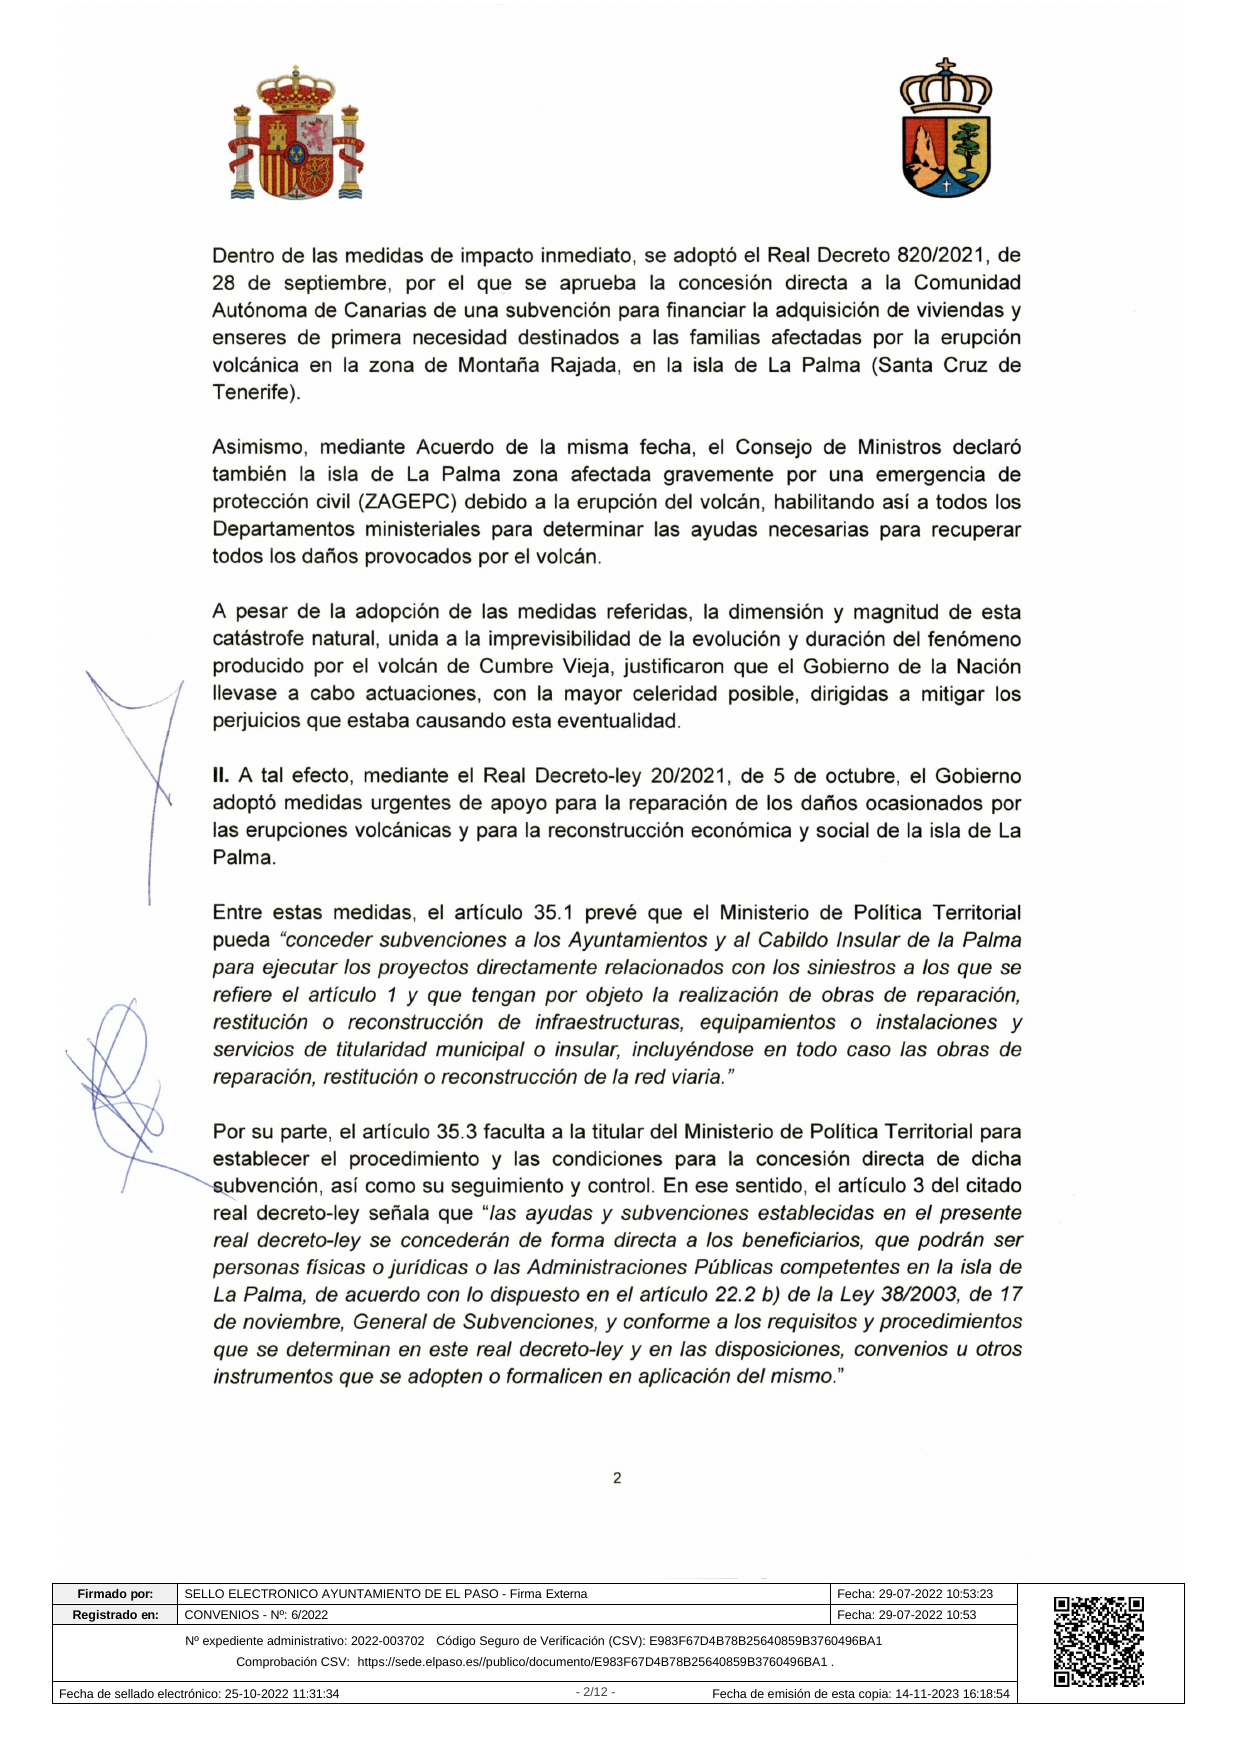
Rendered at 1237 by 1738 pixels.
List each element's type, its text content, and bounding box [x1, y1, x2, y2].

table_header Fecha: 29-07-2022 10:53:23 [831, 1584, 1017, 1603]
table_cell Registrado en: [53, 1605, 177, 1624]
table_cell Fecha de sellado electrónico: 25-10-2022 11:31:34 - 2/12 - Fecha de emisión de esta copia: 14-11-2023 16:18:54 [53, 1682, 1017, 1703]
table_cell Fecha: 29-07-2022 10:53 [831, 1605, 1017, 1624]
table_cell Nº expediente administrativo: 2022-003702 Código Seguro de Verificación (CSV): E983F67D4B78B25640859B3760496BA1 Comprobación CSV: https://sede.elpaso.es//publico/documento/E983F67D4B78B25640859B3760496BA1 . [53, 1625, 1017, 1681]
table_header SELLO ELECTRONICO AYUNTAMIENTO DE EL PASO - Firma Externa [178, 1584, 830, 1603]
table_header [1018, 1584, 1184, 1703]
table_cell CONVENIOS - Nº: 6/2022 [178, 1605, 830, 1624]
table_header Firmado por: [53, 1584, 177, 1603]
